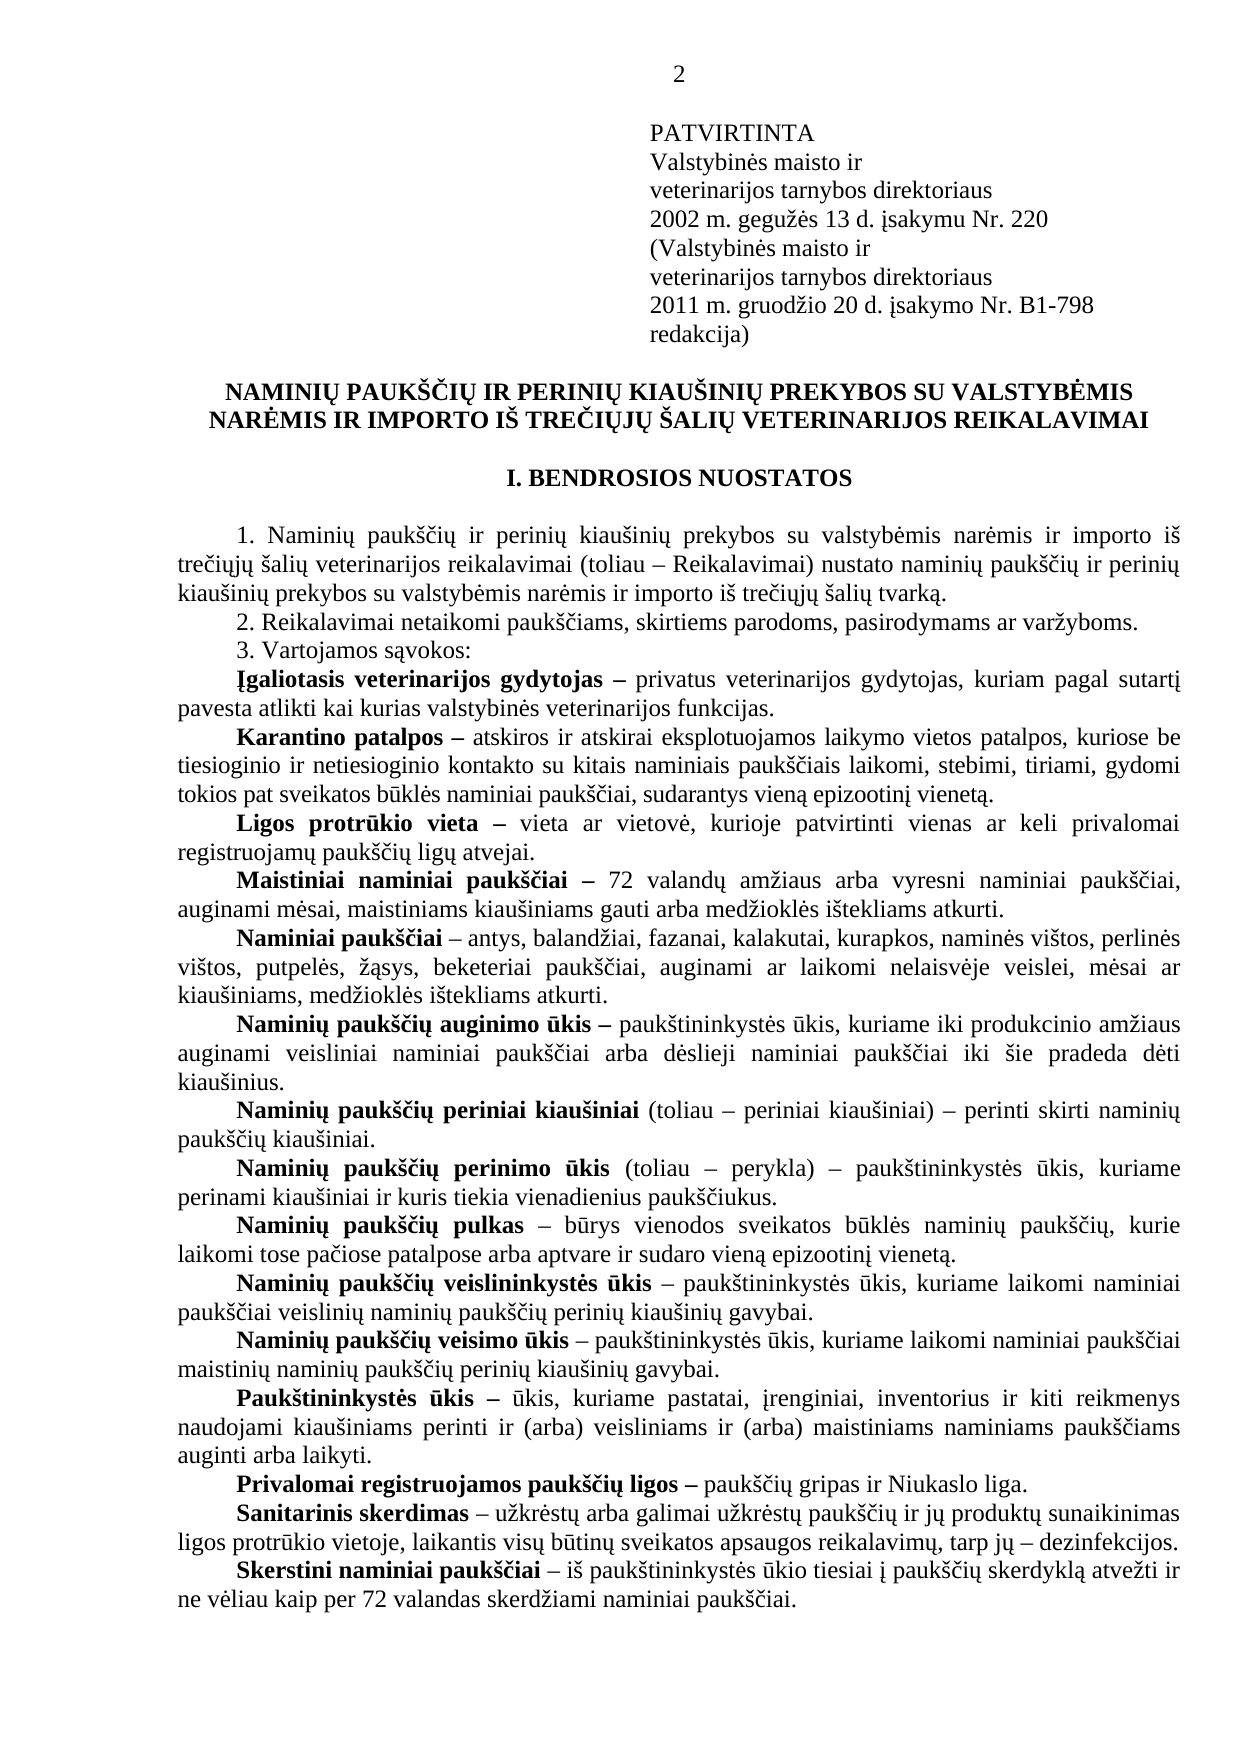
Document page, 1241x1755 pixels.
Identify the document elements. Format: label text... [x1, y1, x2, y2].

text Sanitarinis skerdimas – užkrėstų arba galimai užkrėstų paukščių ir jų produktų sunaikinimas ligos protrūkio vietoje, laikantis visų būtinų sveikatos apsaugos reikalavimų, tarp jų – dezinfekcijos. [177, 1498, 1181, 1556]
text Naminių paukščių perinimo ūkis (toliau – perykla) – paukštininkystės ūkis, kuriame perinami kiaušiniai ir kuris tiekia vienadienius paukščiukus. [177, 1153, 1181, 1211]
text veterinarijos tarnybos direktoriaus [649, 262, 1181, 291]
text Paukštininkystės ūkis – ūkis, kuriame pastatai, įrenginiai, inventorius ir kiti reikmenys naudojami kiaušiniams perinti ir (arba) veisliniams ir (arba) maistiniams naminiams paukščiams auginti arba laikyti. [177, 1383, 1181, 1469]
text 1. Naminių paukščių ir perinių kiaušinių prekybos su valstybėmis narėmis ir importo iš trečiųjų šalių veterinarijos reikalavimai (toliau – Reikalavimai) nustato naminių paukščių ir perinių kiaušinių prekybos su valstybėmis narėmis ir importo iš trečiųjų šalių tvarką. [177, 521, 1181, 607]
text Karantino patalpos – atskiros ir atskirai eksplotuojamos laikymo vietos patalpos, kuriose be tiesioginio ir netiesioginio kontakto su kitais naminiais paukščiais laikomi, stebimi, tiriami, gydomi tokios pat sveikatos būklės naminiai paukščiai, sudarantys vieną epizootinį vienetą. [177, 722, 1181, 808]
text 2011 m. gruodžio 20 d. įsakymo Nr. B1-798 redakcija) [649, 291, 1181, 348]
text NAMINIŲ PAUKŠČIŲ IR PERINIŲ KIAUŠINIŲ PREKYBOS SU VALSTYBĖMIS NARĖMIS IR IMPORTO IŠ TREČIŲJŲ ŠALIŲ VETERINARIJOS REIKALAVIMAI [177, 377, 1181, 434]
text Naminių paukščių veisimo ūkis – paukštininkystės ūkis, kuriame laikomi naminiai paukščiai maistinių naminių paukščių perinių kiaušinių gavybai. [177, 1326, 1181, 1383]
text Naminių paukščių auginimo ūkis – paukštininkystės ūkis, kuriame iki produkcinio amžiaus auginami veisliniai naminiai paukščiai arba dėslieji naminiai paukščiai iki šie pradeda dėti kiaušinius. [177, 1009, 1181, 1096]
text Maistiniai naminiai paukščiai – 72 valandų amžiaus arba vyresni naminiai paukščiai, auginami mėsai, maistiniams kiaušiniams gauti arba medžioklės ištekliams atkurti. [177, 866, 1181, 923]
text Naminių paukščių periniai kiaušiniai (toliau – periniai kiaušiniai) – perinti skirti naminių paukščių kiaušiniai. [177, 1096, 1181, 1153]
text 3. Vartojamos sąvokos: [177, 636, 1181, 664]
text Ligos protrūkio vieta – vieta ar vietovė, kurioje patvirtinti vienas ar keli privalomai registruojamų paukščių ligų atvejai. [177, 808, 1181, 866]
text Įgaliotasis veterinarijos gydytojas – privatus veterinarijos gydytojas, kuriam pagal sutartį pavesta atlikti kai kurias valstybinės veterinarijos funkcijas. [177, 664, 1181, 722]
text Naminių paukščių veislininkystės ūkis – paukštininkystės ūkis, kuriame laikomi naminiai paukščiai veislinių naminių paukščių perinių kiaušinių gavybai. [177, 1268, 1181, 1326]
text Naminiai paukščiai – antys, balandžiai, fazanai, kalakutai, kurapkos, naminės vištos, perlinės vištos, putpelės, žąsys, beketeriai paukščiai, auginami ar laikomi nelaisvėje veislei, mėsai ar kiaušiniams, medžioklės ištekliams atkurti. [177, 923, 1181, 1009]
text Privalomai registruojamos paukščių ligos – paukščių gripas ir Niukaslo liga. [177, 1469, 1181, 1498]
text 2. Reikalavimai netaikomi paukščiams, skirtiems parodoms, pasirodymams ar varžyboms. [177, 607, 1181, 636]
text 2002 m. gegužės 13 d. įsakymu Nr. 220 [649, 204, 1181, 233]
text (Valstybinės maisto ir [649, 233, 1181, 262]
text I. BENDROSIOS NUOSTATOS [177, 463, 1181, 492]
text veterinarijos tarnybos direktoriaus [649, 176, 1181, 204]
text Valstybinės maisto ir [649, 147, 1181, 176]
text PATVIRTINTA [649, 118, 1181, 147]
text Naminių paukščių pulkas – būrys vienodos sveikatos būklės naminių paukščių, kurie laikomi tose pačiose patalpose arba aptvare ir sudaro vieną epizootinį vienetą. [177, 1211, 1181, 1268]
text Skerstini naminiai paukščiai – iš paukštininkystės ūkio tiesiai į paukščių skerdyklą atvežti ir ne vėliau kaip per 72 valandas skerdžiami naminiai paukščiai. [177, 1556, 1181, 1613]
